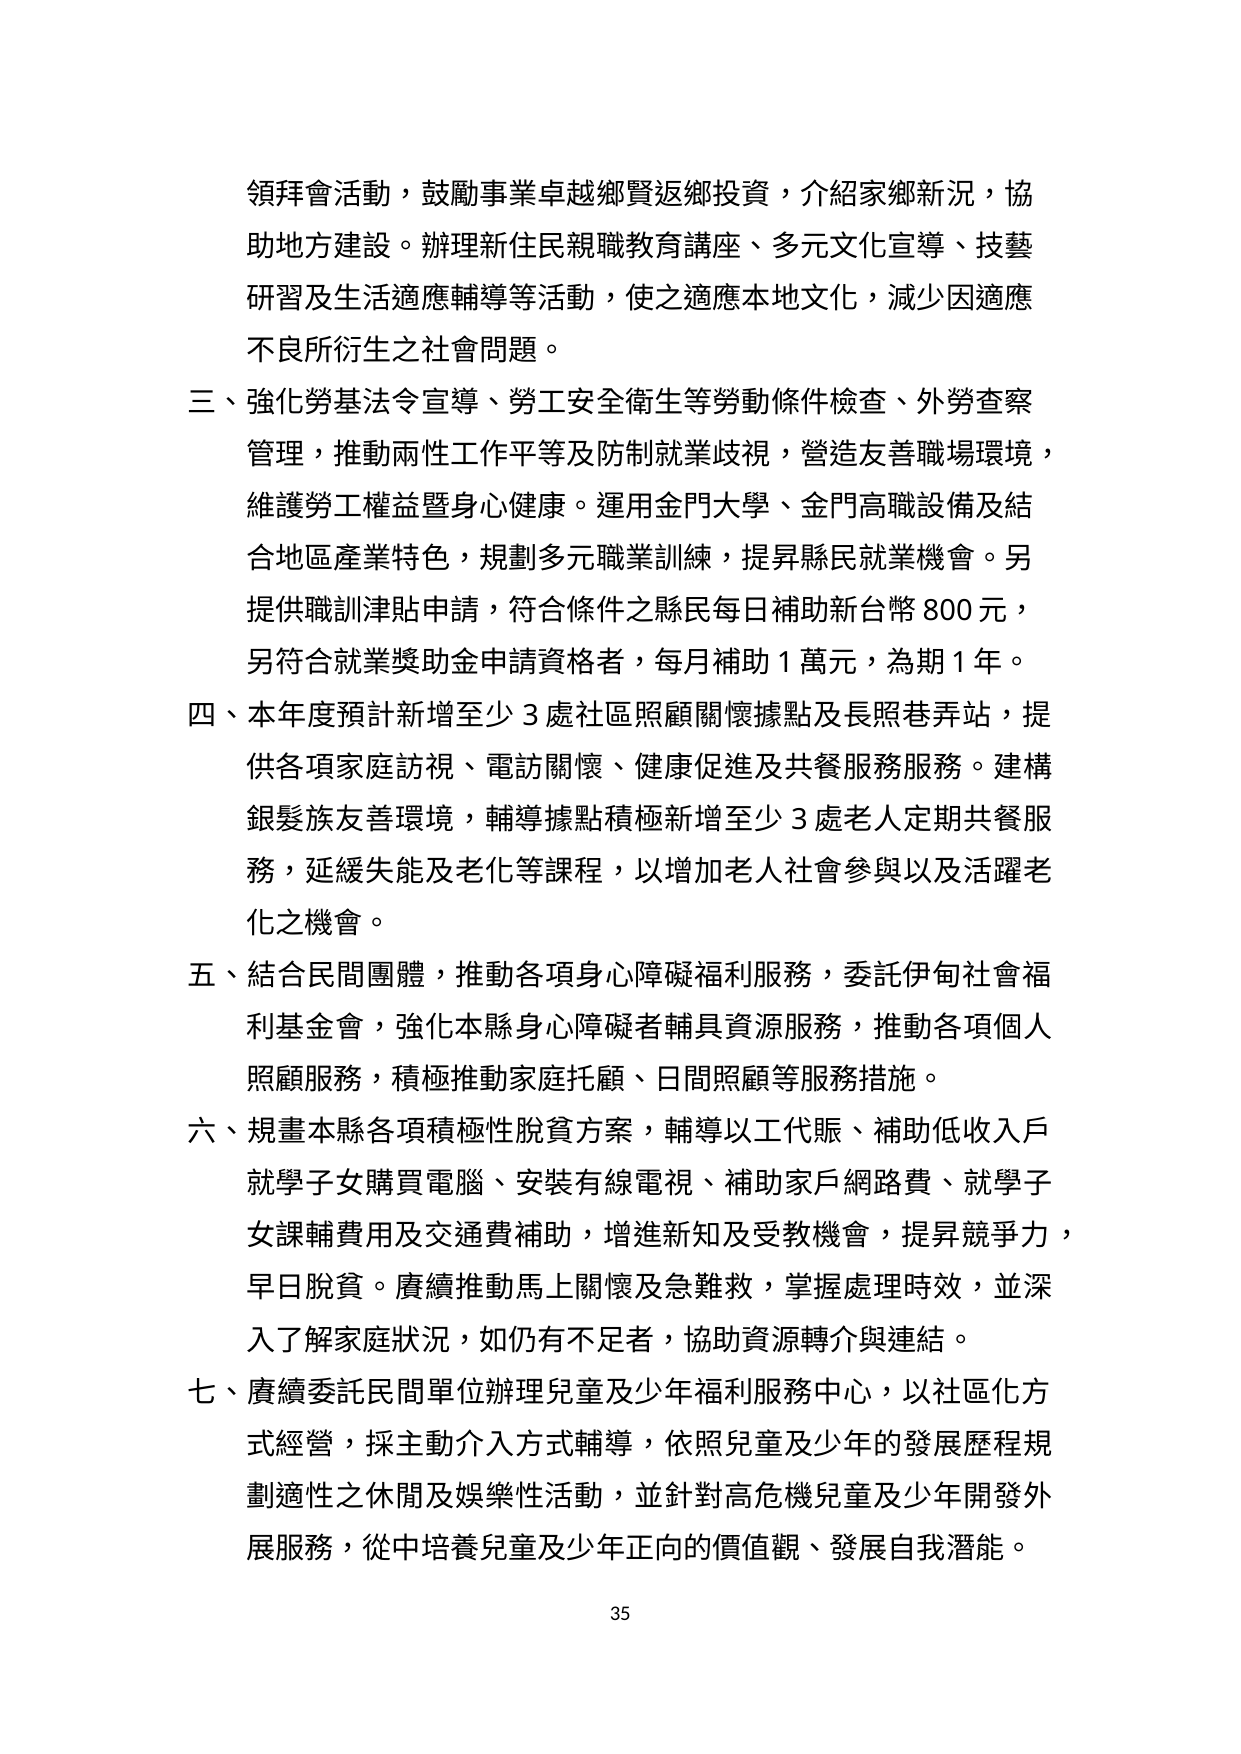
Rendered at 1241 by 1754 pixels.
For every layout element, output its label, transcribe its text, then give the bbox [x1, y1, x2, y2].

text 六、規畫本縣各項積極性脫貧方案，輔導以工代賑、補助低收入戶就學子女購買電腦、安裝有線電視、補助家戶網路費、就學子女課輔費用及交通費補助，增進新知及受教機會，提昇競爭力，早日脫貧。賡續推動馬上關懷及急難救，掌握處理時效，並深入了解家庭狀況，如仍有不足者，協助資源轉介與連結。 [187, 1100, 1053, 1360]
text 領拜會活動，鼓勵事業卓越鄉賢返鄉投資，介紹家鄉新況，協助地方建設。辦理新住民親職教育講座、多元文化宣導、技藝研習及生活適應輔導等活動，使之適應本地文化，減少因適應不良所衍生之社會問題。 [187, 162, 1053, 371]
text 七、賡續委託民間單位辦理兒童及少年福利服務中心，以社區化方式經營，採主動介入方式輔導，依照兒童及少年的發展歷程規劃適性之休閒及娛樂性活動，並針對高危機兒童及少年開發外展服務，從中培養兒童及少年正向的價值觀、發展自我潛能。 [187, 1360, 1053, 1569]
text 四、本年度預計新增至少3處社區照顧關懷據點及長照巷弄站，提供各項家庭訪視、電訪關懷、健康促進及共餐服務服務。建構銀髮族友善環境，輔導據點積極新增至少3處老人定期共餐服務，延緩失能及老化等課程，以增加老人社會參與以及活躍老化之機會。 [187, 683, 1053, 944]
text 五、結合民間團體，推動各項身心障礙福利服務，委託伊甸社會福利基金會，強化本縣身心障礙者輔具資源服務，推動各項個人照顧服務，積極推動家庭托顧、日間照顧等服務措施。 [187, 944, 1053, 1100]
text 三、強化勞基法令宣導、勞工安全衛生等勞動條件檢查、外勞查察管理，推動兩性工作平等及防制就業歧視，營造友善職場環境，維護勞工權益暨身心健康。運用金門大學、金門高職設備及結合地區產業特色，規劃多元職業訓練，提昇縣民就業機會。另提供職訓津貼申請，符合條件之縣民每日補助新台幣800元，另符合就業獎助金申請資格者，每月補助1萬元，為期1年。 [187, 371, 1053, 683]
